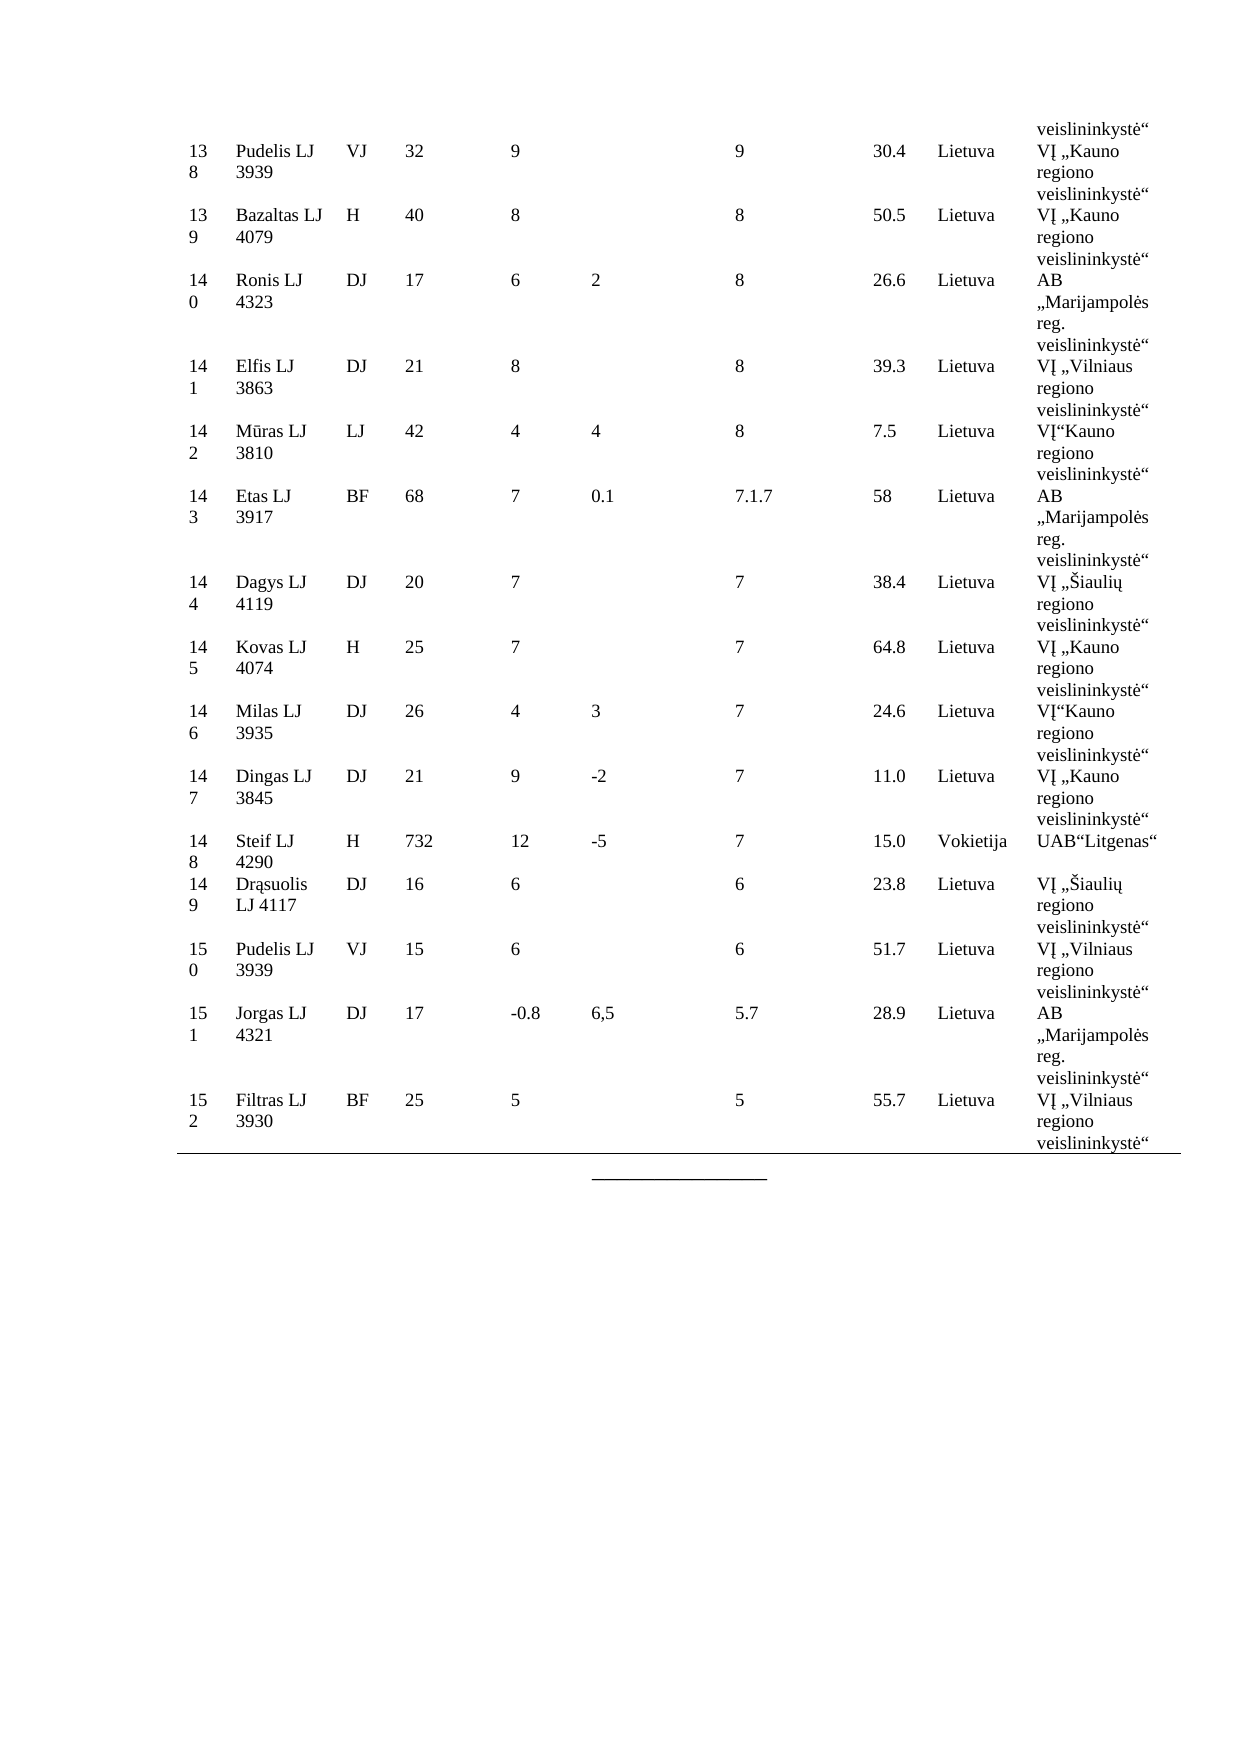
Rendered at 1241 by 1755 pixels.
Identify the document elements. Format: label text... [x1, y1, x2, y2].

table_cell 50.5 [862, 204, 926, 269]
table_cell 6 [724, 938, 862, 1002]
table_cell VĮ „Kauno regiono veislininkystė“ [1025, 636, 1181, 700]
table_cell 139 [177, 204, 224, 269]
table_cell [926, 118, 1025, 140]
table_cell 145 [177, 636, 224, 700]
table_cell 7 [724, 830, 862, 873]
table_cell 26 [394, 700, 499, 765]
table_cell [580, 140, 724, 204]
table_cell 150 [177, 938, 224, 1002]
table_cell 7 [724, 636, 862, 700]
table_cell 138 [177, 140, 224, 204]
table_cell 20 [394, 571, 499, 636]
table_cell 28.9 [862, 1002, 926, 1088]
table_cell Jorgas LJ 4321 [224, 1002, 335, 1088]
table_cell 21 [394, 765, 499, 830]
table_cell 8 [724, 420, 862, 485]
table_cell 732 [394, 830, 499, 873]
table_cell 11.0 [862, 765, 926, 830]
table_cell [580, 355, 724, 420]
table_cell 9 [499, 140, 580, 204]
table_cell DJ [335, 571, 394, 636]
table_cell [724, 118, 862, 140]
table_cell 8 [724, 204, 862, 269]
table_cell 144 [177, 571, 224, 636]
table_cell UAB“Litgenas“ [1025, 830, 1181, 873]
table_cell Pudelis LJ 3939 [224, 140, 335, 204]
table_cell 51.7 [862, 938, 926, 1002]
table_cell 6 [724, 873, 862, 937]
table_cell Lietuva [926, 700, 1025, 765]
table_cell VĮ „Vilniaus regiono veislininkystė“ [1025, 355, 1181, 420]
table_cell 6,5 [580, 1002, 724, 1088]
table_cell 17 [394, 269, 499, 355]
table_cell 152 [177, 1089, 224, 1153]
table_cell 4 [499, 420, 580, 485]
table_cell 15.0 [862, 830, 926, 873]
table_cell 25 [394, 1089, 499, 1153]
table_cell 6 [499, 938, 580, 1002]
table_cell 4 [580, 420, 724, 485]
table_cell 8 [499, 204, 580, 269]
table_cell 38.4 [862, 571, 926, 636]
table_cell Steif LJ 4290 [224, 830, 335, 873]
table_cell 30.4 [862, 140, 926, 204]
table_cell 7.1.7 [724, 485, 862, 571]
table_cell Kovas LJ 4074 [224, 636, 335, 700]
table_cell H [335, 204, 394, 269]
table_cell Lietuva [926, 765, 1025, 830]
table_cell 7 [724, 765, 862, 830]
table_cell Elfis LJ 3863 [224, 355, 335, 420]
table_cell [394, 118, 499, 140]
table_cell 5.7 [724, 1002, 862, 1088]
table_cell 7 [499, 571, 580, 636]
table_cell 146 [177, 700, 224, 765]
table_cell BF [335, 1089, 394, 1153]
table_cell Drąsuolis LJ 4117 [224, 873, 335, 937]
table_cell Lietuva [926, 204, 1025, 269]
table_cell 7 [499, 636, 580, 700]
table_cell [177, 118, 224, 140]
table_cell Lietuva [926, 571, 1025, 636]
table_cell 15 [394, 938, 499, 1002]
table_cell DJ [335, 873, 394, 937]
table_cell 55.7 [862, 1089, 926, 1153]
table_cell 141 [177, 355, 224, 420]
table_cell VĮ „Šiaulių regiono veislininkystė“ [1025, 571, 1181, 636]
table_cell 142 [177, 420, 224, 485]
table_cell DJ [335, 765, 394, 830]
table_cell 151 [177, 1002, 224, 1088]
table_cell 5 [724, 1089, 862, 1153]
table_cell 17 [394, 1002, 499, 1088]
table_cell Lietuva [926, 636, 1025, 700]
table_cell H [335, 636, 394, 700]
table_cell 7 [724, 571, 862, 636]
table_cell VĮ“Kauno regiono veislininkystė“ [1025, 420, 1181, 485]
table_cell VJ [335, 938, 394, 1002]
table_cell Lietuva [926, 1002, 1025, 1088]
table_cell 8 [499, 355, 580, 420]
table_cell VĮ „Kauno regiono veislininkystė“ [1025, 140, 1181, 204]
table_cell Milas LJ 3935 [224, 700, 335, 765]
table_cell 26.6 [862, 269, 926, 355]
table_cell 42 [394, 420, 499, 485]
table_cell [499, 118, 580, 140]
table_cell Dingas LJ 3845 [224, 765, 335, 830]
table_cell 32 [394, 140, 499, 204]
table_cell Lietuva [926, 269, 1025, 355]
table_cell Dagys LJ 4119 [224, 571, 335, 636]
table_cell 149 [177, 873, 224, 937]
table_cell AB „Marijampolės reg. veislininkystė“ [1025, 485, 1181, 571]
table_cell 21 [394, 355, 499, 420]
table_cell DJ [335, 269, 394, 355]
table_cell Lietuva [926, 873, 1025, 937]
table_cell Lietuva [926, 938, 1025, 1002]
text ______________ [177, 1154, 1181, 1183]
table_cell [580, 1089, 724, 1153]
table_cell [224, 118, 335, 140]
table_cell Bazaltas LJ 4079 [224, 204, 335, 269]
table_cell Vokietija [926, 830, 1025, 873]
table_cell 148 [177, 830, 224, 873]
table_cell BF [335, 485, 394, 571]
table_cell 6 [499, 269, 580, 355]
table_cell Lietuva [926, 485, 1025, 571]
table_cell VĮ „Vilniaus regiono veislininkystė“ [1025, 1089, 1181, 1153]
table_cell 68 [394, 485, 499, 571]
table_cell 7 [724, 700, 862, 765]
table_cell 4 [499, 700, 580, 765]
table_cell Lietuva [926, 420, 1025, 485]
table_cell [580, 571, 724, 636]
table_cell [580, 204, 724, 269]
table_cell 40 [394, 204, 499, 269]
table_cell [580, 118, 724, 140]
table_cell 58 [862, 485, 926, 571]
table_cell Pudelis LJ 3939 [224, 938, 335, 1002]
table_cell DJ [335, 700, 394, 765]
table_cell 8 [724, 269, 862, 355]
table_cell VĮ „Kauno regiono veislininkystė“ [1025, 765, 1181, 830]
table_cell 25 [394, 636, 499, 700]
table_cell Mūras LJ 3810 [224, 420, 335, 485]
table_cell 9 [724, 140, 862, 204]
table_cell VĮ“Kauno regiono veislininkystė“ [1025, 700, 1181, 765]
table_cell 2 [580, 269, 724, 355]
table_cell Etas LJ 3917 [224, 485, 335, 571]
table_cell LJ [335, 420, 394, 485]
table_cell VJ [335, 140, 394, 204]
table_cell Lietuva [926, 355, 1025, 420]
table_cell 6 [499, 873, 580, 937]
table_cell Ronis LJ 4323 [224, 269, 335, 355]
table_cell -2 [580, 765, 724, 830]
table_cell 140 [177, 269, 224, 355]
table_cell 7.5 [862, 420, 926, 485]
table_cell 8 [724, 355, 862, 420]
table_cell [335, 118, 394, 140]
table_cell DJ [335, 1002, 394, 1088]
table_cell 39.3 [862, 355, 926, 420]
table_cell [580, 938, 724, 1002]
table_cell 24.6 [862, 700, 926, 765]
table_cell Lietuva [926, 1089, 1025, 1153]
table_cell 3 [580, 700, 724, 765]
table_cell AB „Marijampolės reg. veislininkystė“ [1025, 1002, 1181, 1088]
table_cell VĮ „Vilniaus regiono veislininkystė“ [1025, 938, 1181, 1002]
table_cell Filtras LJ 3930 [224, 1089, 335, 1153]
table_cell H [335, 830, 394, 873]
table_cell 23.8 [862, 873, 926, 937]
table_cell 7 [499, 485, 580, 571]
table_cell VĮ „Šiaulių regiono veislininkystė“ [1025, 873, 1181, 937]
table_cell 147 [177, 765, 224, 830]
table_cell 0.1 [580, 485, 724, 571]
table_cell Lietuva [926, 140, 1025, 204]
table_cell 143 [177, 485, 224, 571]
table_cell -5 [580, 830, 724, 873]
table_cell -0.8 [499, 1002, 580, 1088]
table_cell 5 [499, 1089, 580, 1153]
table_cell veislininkystė“ [1025, 118, 1181, 140]
table_cell 64.8 [862, 636, 926, 700]
table_cell [580, 873, 724, 937]
table_cell 16 [394, 873, 499, 937]
table_cell AB „Marijampolės reg. veislininkystė“ [1025, 269, 1181, 355]
table_cell [862, 118, 926, 140]
table_cell DJ [335, 355, 394, 420]
table_cell [580, 636, 724, 700]
table_cell VĮ „Kauno regiono veislininkystė“ [1025, 204, 1181, 269]
table_cell 9 [499, 765, 580, 830]
table_cell 12 [499, 830, 580, 873]
